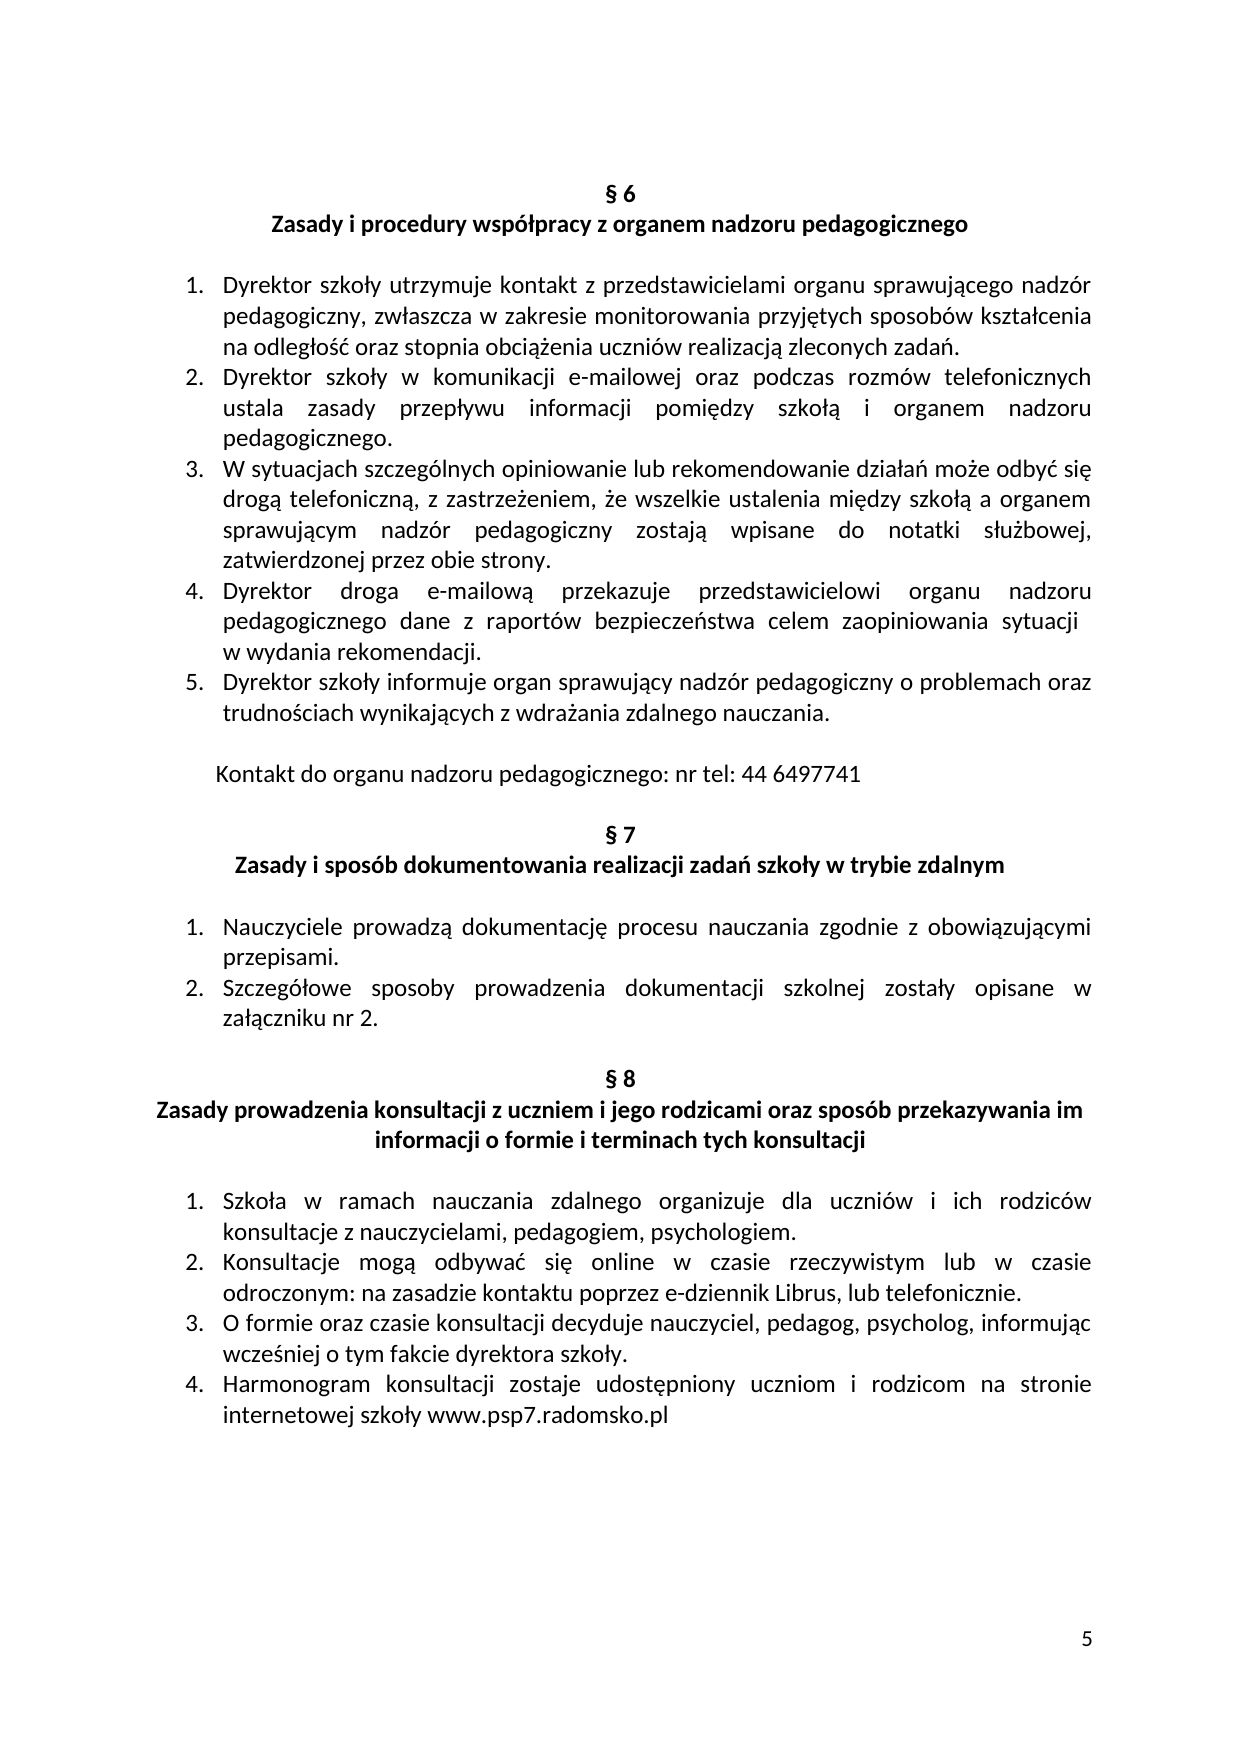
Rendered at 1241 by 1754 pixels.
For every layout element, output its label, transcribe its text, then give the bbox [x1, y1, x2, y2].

list Dyrektor szkoły w komunikacji e-mailowej oraz podczas rozmów telefonicznych ustala zasady przepływu informacji pomiędzy szkołą i organem nadzoru pedagogicznego. [185, 361, 1093, 453]
text § 8 [148, 1063, 1093, 1094]
text Zasady i procedury współpracy z organem nadzoru pedagogicznego [148, 209, 1093, 239]
text Zasady i sposób dokumentowania realizacji zadań szkoły w trybie zdalnym [148, 849, 1093, 880]
list Szkoła w ramach nauczania zdalnego organizuje dla uczniów i ich rodziców konsultacje z nauczycielami, pedagogiem, psychologiem. [185, 1185, 1093, 1246]
list Konsultacje mogą odbywać się online w czasie rzeczywistym lub w czasie odroczonym: na zasadzie kontaktu poprzez e-dziennik Librus, lub telefonicznie. [185, 1246, 1093, 1307]
list O formie oraz czasie konsultacji decyduje nauczyciel, pedagog, psycholog, informując wcześniej o tym fakcie dyrektora szkoły. [185, 1307, 1093, 1368]
list Nauczyciele prowadzą dokumentację procesu nauczania zgodnie z obowiązującymi przepisami. [185, 911, 1093, 972]
text Kontakt do organu nadzoru pedagogicznego: nr tel: 44 6497741 [148, 758, 1093, 788]
list Harmonogram konsultacji zostaje udostępniony uczniom i rodzicom na stronie internetowej szkoły www.psp7.radomsko.pl [185, 1368, 1093, 1429]
text § 7 [148, 819, 1093, 849]
list Dyrektor szkoły informuje organ sprawujący nadzór pedagogiczny o problemach oraz trudnościach wynikających z wdrażania zdalnego nauczania. [185, 666, 1093, 727]
list W sytuacjach szczególnych opiniowanie lub rekomendowanie działań może odbyć się drogą telefoniczną, z zastrzeżeniem, że wszelkie ustalenia między szkołą a organem sprawującym nadzór pedagogiczny zostają wpisane do notatki służbowej, zatwierdzonej przez obie strony. [185, 453, 1093, 575]
text Zasady prowadzenia konsultacji z uczniem i jego rodzicami oraz sposób przekazywania im informacji o formie i terminach tych konsultacji [148, 1094, 1093, 1155]
list Dyrektor droga e-mailową przekazuje przedstawicielowi organu nadzoru pedagogicznego dane z raportów bezpieczeństwa celem zaopiniowania sytuacji w wydania rekomendacji. [185, 575, 1093, 666]
list Dyrektor szkoły utrzymuje kontakt z przedstawicielami organu sprawującego nadzór pedagogiczny, zwłaszcza w zakresie monitorowania przyjętych sposobów kształcenia na odległość oraz stopnia obciążenia uczniów realizacją zleconych zadań. [185, 270, 1093, 361]
list Szczegółowe sposoby prowadzenia dokumentacji szkolnej zostały opisane w załączniku nr 2. [185, 972, 1093, 1033]
text § 6 [148, 178, 1093, 209]
